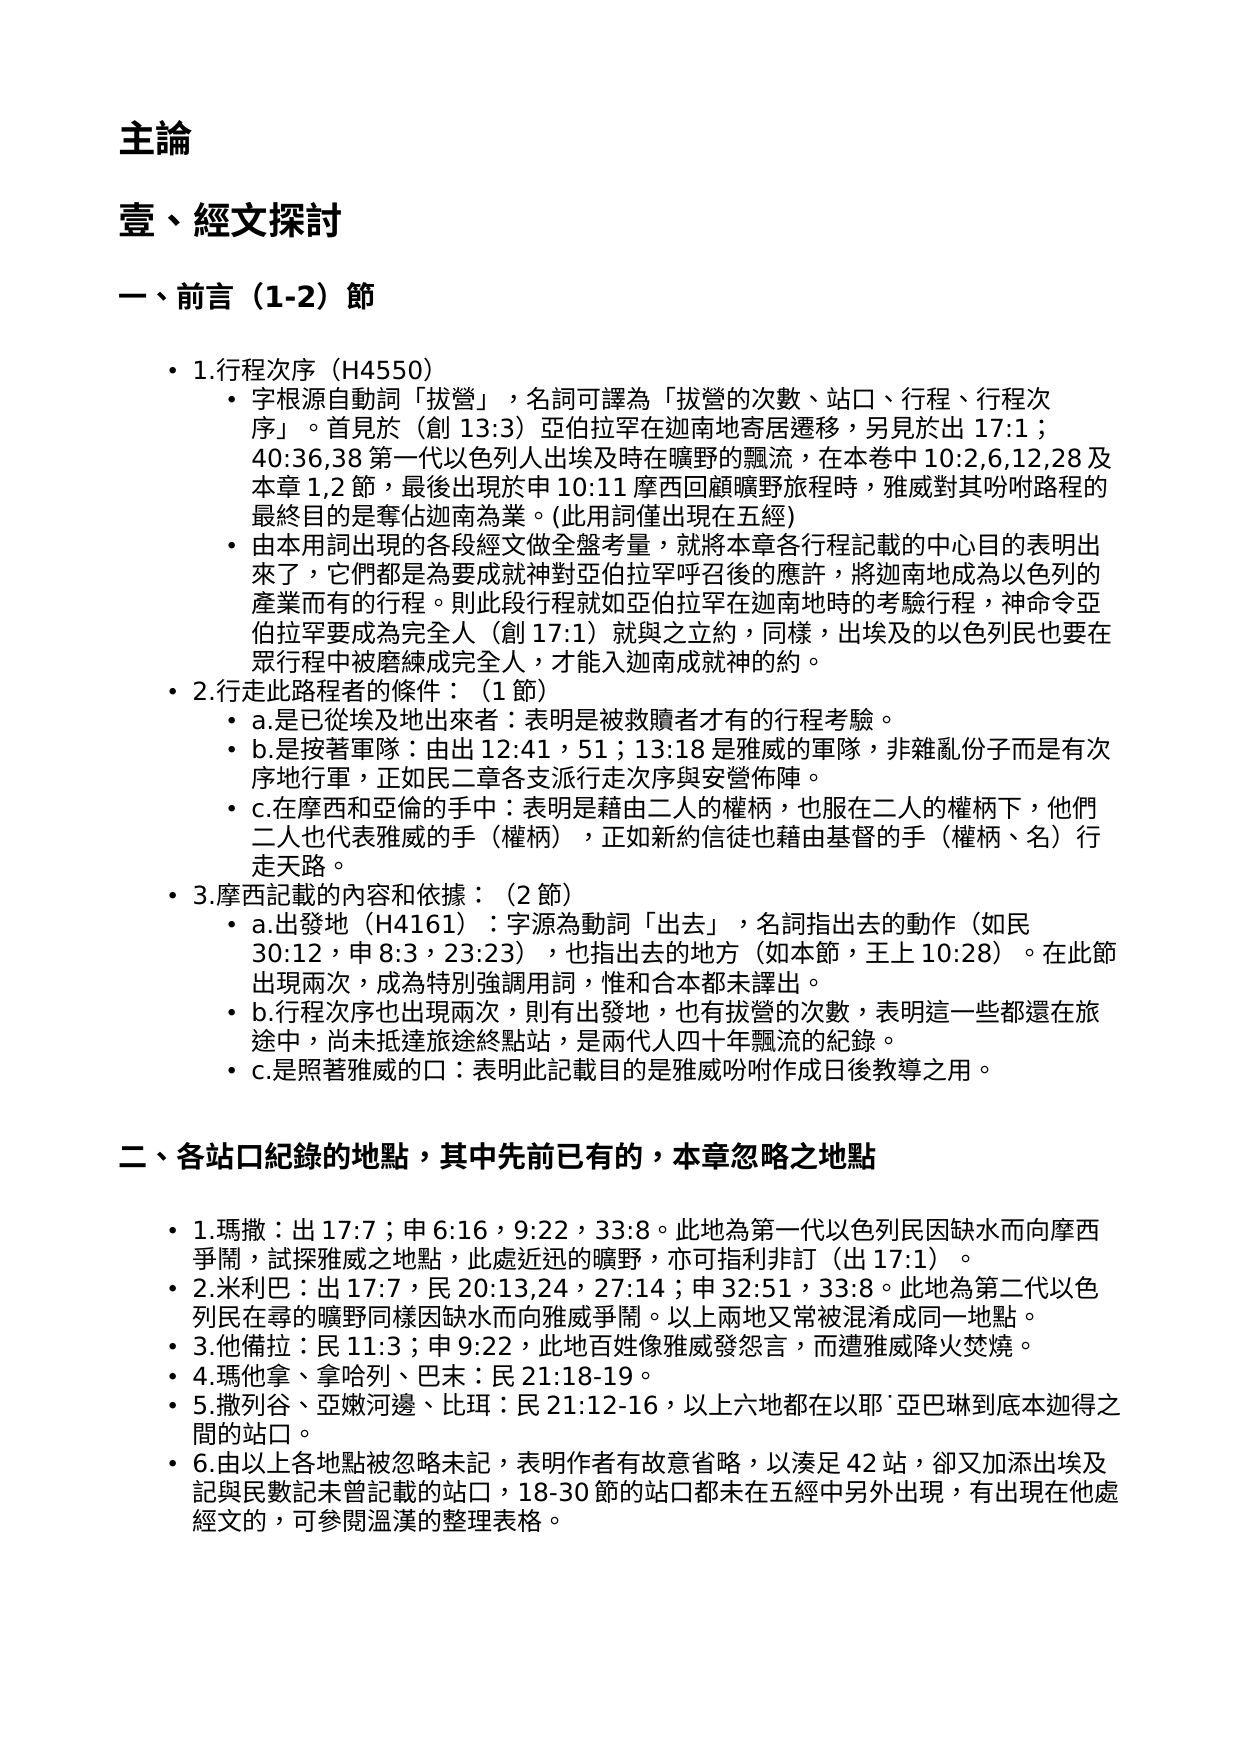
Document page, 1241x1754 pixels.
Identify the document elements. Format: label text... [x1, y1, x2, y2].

list 3.他備拉：民11:3；申9:22，此地百姓像雅威發怨言，而遭雅威降火焚燒。 [177, 1333, 1122, 1362]
subtitle 主論 [118, 118, 1122, 162]
list b.行程次序也出現兩次，則有出發地，也有拔營的次數，表明這一些都還在旅途中，尚未抵達旅途終點站，是兩代人四十年飄流的紀錄。 [236, 998, 1122, 1056]
list c.在摩西和亞倫的手中：表明是藉由二人的權柄，也服在二人的權柄下，他們二人也代表雅威的手（權柄），正如新約信徒也藉由基督的手（權柄、名）行走天路。 [236, 794, 1122, 881]
list 5.撒列谷、亞嫩河邊、比珥：民21:12-16，以上六地都在以耶˙亞巴琳到底本迦得之間的站口。 [177, 1391, 1122, 1449]
subtitle 二、各站口紀錄的地點，其中先前已有的，本章忽略之地點 [118, 1140, 1122, 1174]
list b.是按著軍隊：由出12:41，51；13:18是雅威的軍隊，非雜亂份子而是有次序地行軍，正如民二章各支派行走次序與安營佈陣。 [236, 736, 1122, 794]
subtitle 一、前言（1-2）節 [118, 280, 1122, 314]
subtitle 壹、經文探討 [118, 199, 1122, 243]
list 字根源自動詞「拔營」，名詞可譯為「拔營的次數、站口、行程、行程次序」。首見於（創 13:3）亞伯拉罕在迦南地寄居遷移，另見於出 17:1；40:36,38第一代以色列人出埃及時在曠野的飄流，在本卷中10:2,6,12,28及本章1,2節，最後出現於申10:11摩西回顧曠野旅程時，雅威對其吩咐路程的最終目的是奪佔迦南為業。(此用詞僅出現在五經) [236, 386, 1122, 531]
list 3.摩西記載的內容和依據：（2節） [177, 881, 1122, 911]
list 2.米利巴：出17:7，民20:13,24，27:14；申32:51，33:8。此地為第二代以色列民在尋的曠野同樣因缺水而向雅威爭鬧。以上兩地又常被混淆成同一地點。 [177, 1274, 1122, 1333]
list a.出發地（H4161）：字源為動詞「出去」，名詞指出去的動作（如民30:12，申8:3，23:23），也指出去的地方（如本節，王上10:28）。在此節出現兩次，成為特別強調用詞，惟和合本都未譯出。 [236, 911, 1122, 998]
list 1.瑪撒：出17:7；申6:16，9:22，33:8。此地為第一代以色列民因缺水而向摩西爭鬧，試探雅威之地點，此處近迅的曠野，亦可指利非訂（出17:1）。 [177, 1216, 1122, 1274]
list c.是照著雅威的口：表明此記載目的是雅威吩咐作成日後教導之用。 [236, 1056, 1122, 1086]
list a.是已從埃及地出來者：表明是被救贖者才有的行程考驗。 [236, 706, 1122, 736]
list 6.由以上各地點被忽略未記，表明作者有故意省略，以湊足42站，卻又加添出埃及記與民數記未曾記載的站口，18-30節的站口都未在五經中另外出現，有出現在他處經文的，可參閱溫漢的整理表格。 [177, 1449, 1122, 1537]
list 1.行程次序（H4550） [177, 356, 1122, 386]
list 2.行走此路程者的條件：（1節） [177, 677, 1122, 706]
list 由本用詞出現的各段經文做全盤考量，就將本章各行程記載的中心目的表明出來了，它們都是為要成就神對亞伯拉罕呼召後的應許，將迦南地成為以色列的產業而有的行程。則此段行程就如亞伯拉罕在迦南地時的考驗行程，神命令亞伯拉罕要成為完全人（創17:1）就與之立約，同樣，出埃及的以色列民也要在眾行程中被磨練成完全人，才能入迦南成就神的約。 [236, 531, 1122, 677]
list 4.瑪他拿、拿哈列、巴末：民21:18-19。 [177, 1362, 1122, 1391]
